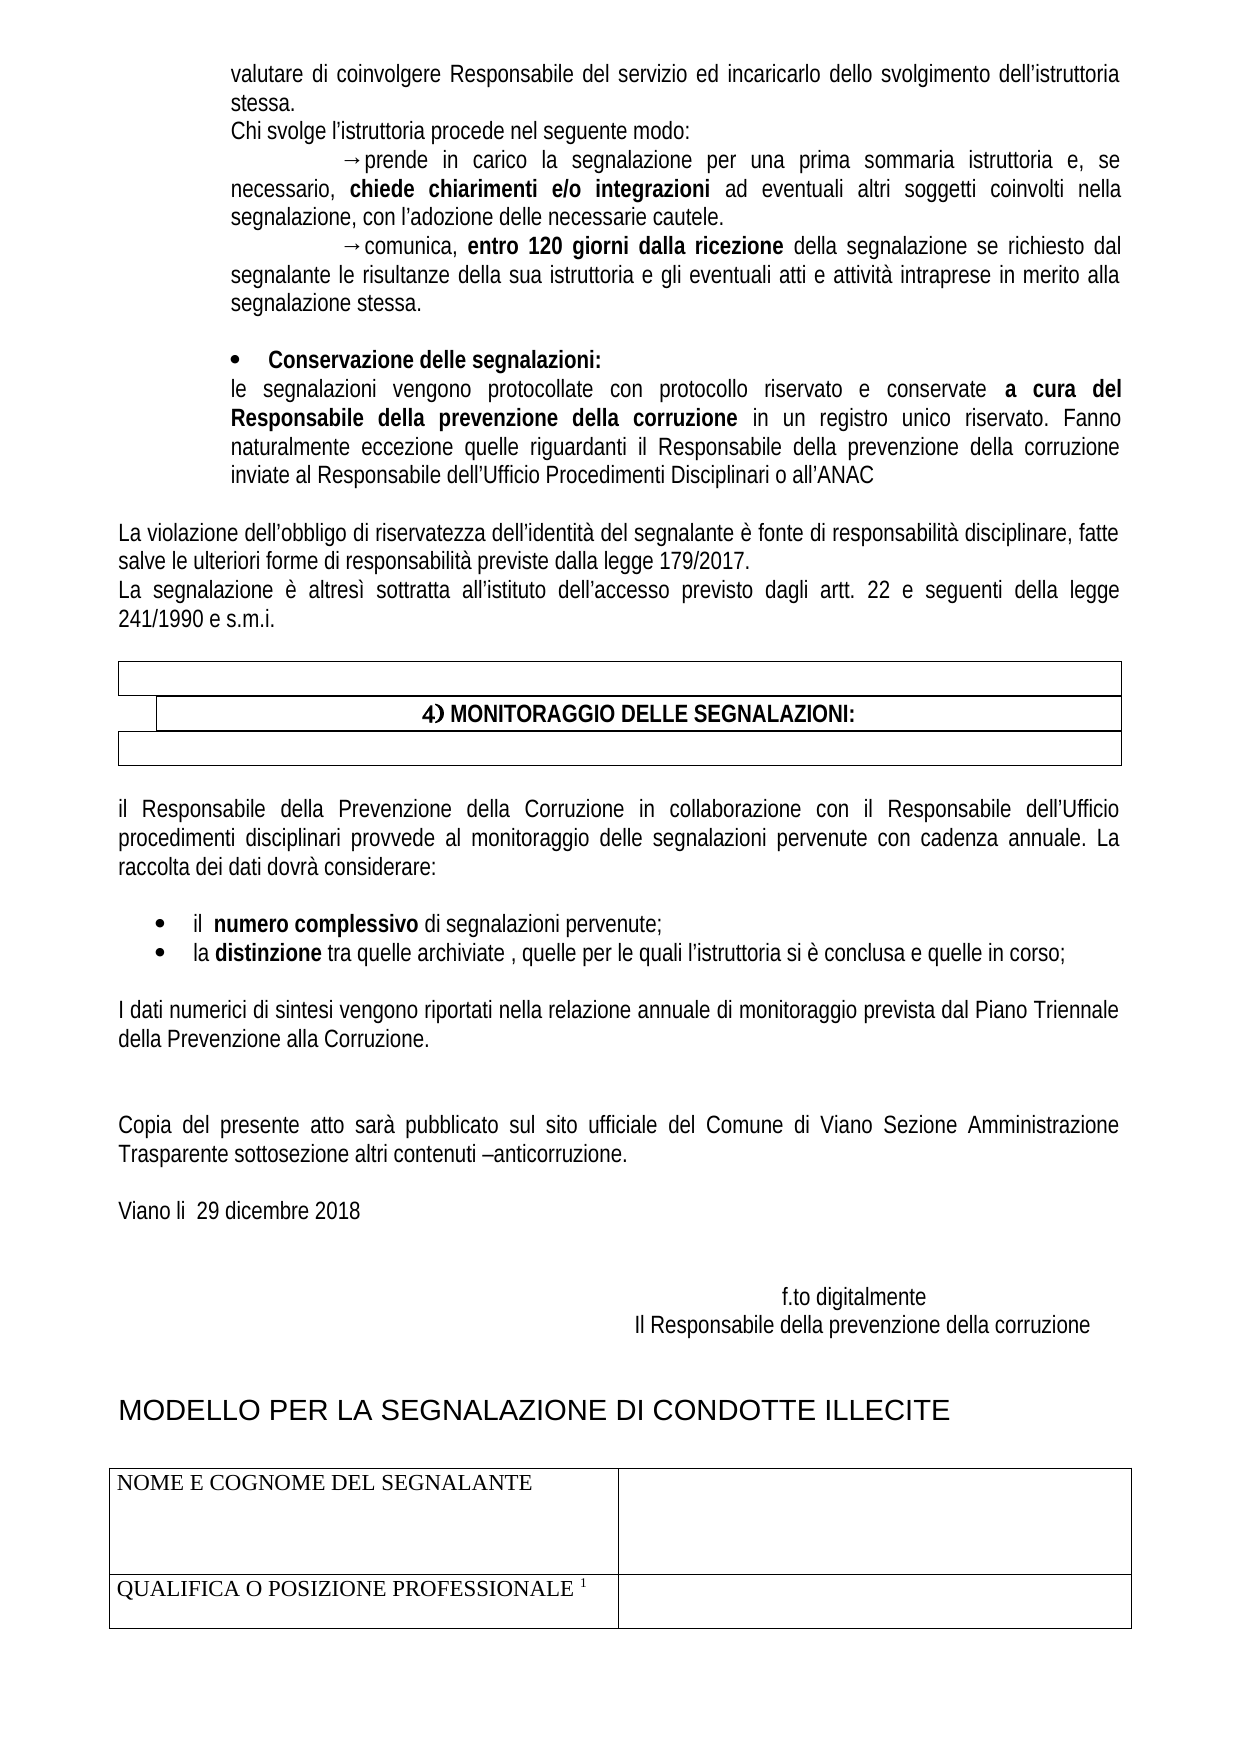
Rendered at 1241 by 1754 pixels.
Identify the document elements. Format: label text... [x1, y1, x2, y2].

table_header NOME E COGNOME DEL SEGNALANTE [110, 1469, 618, 1574]
text valutare di coinvolgere Responsabile del servizio ed incaricarlo dello svolgimento dell’istruttoria stessa. [231, 59, 1122, 116]
list il numero complessivo di segnalazioni pervenute; [156, 909, 1122, 938]
table_cell QUALIFICA O POSIZIONE PROFESSIONALE [110, 1575, 618, 1628]
list la distinzione tra quelle archiviate , quelle per le quali l’istruttoria si è conclusa e quelle in corso; [156, 938, 1122, 967]
text Il Responsabile della prevenzione della corruzione [118, 1310, 1122, 1339]
text Chi svolge l’istruttoria procede nel seguente modo: [231, 116, 1122, 145]
list Conservazione delle segnalazioni: [231, 346, 1122, 374]
text I dati numerici di sintesi vengono riportati nella relazione annuale di monitoraggio prevista dal Piano Triennale della Prevenzione alla Corruzione. [118, 995, 1122, 1053]
text →prende in carico la segnalazione per una prima sommaria istruttoria e, se necessario, chiede chiarimenti e/o integrazioni ad eventuali altri soggetti coinvolti nella segnalazione, con l’adozione delle necessarie cautele. [231, 145, 1122, 231]
text le segnalazioni vengono protocollate con protocollo riservato e conservate a cura del Responsabile della prevenzione della corruzione in un registro unico riservato. Fanno naturalmente eccezione quelle riguardanti il Responsabile della prevenzione della corruzione inviate al Responsabile dell’Ufficio Procedimenti Disciplinari o all’ANAC [231, 374, 1122, 489]
subtitle MODELLO PER LA SEGNALAZIONE DI CONDOTTE ILLECITE [118, 1393, 1122, 1426]
text f.to digitalmente [118, 1282, 1122, 1310]
table_header [619, 1469, 1131, 1574]
text →comunica, entro 120 giorni dalla ricezione della segnalazione se richiesto dal segnalante le risultanze della sua istruttoria e gli eventuali atti e attività intraprese in merito alla segnalazione stessa. [231, 231, 1122, 317]
table_cell [619, 1575, 1131, 1628]
text Copia del presente atto sarà pubblicato sul sito ufficiale del Comune di Viano Sezione Amministrazione Trasparente sottosezione altri contenuti –anticorruzione. [118, 1110, 1122, 1167]
list MONITORAGGIO DELLE SEGNALAZIONI: [157, 697, 1121, 730]
text La violazione dell’obbligo di riservatezza dell’identità del segnalante è fonte di responsabilità disciplinare, fatte salve le ulteriori forme di responsabilità previste dalla legge 179/2017. [118, 518, 1122, 575]
text il Responsabile della Prevenzione della Corruzione in collaborazione con il Responsabile dell’Ufficio procedimenti disciplinari provvede al monitoraggio delle segnalazioni pervenute con cadenza annuale. La raccolta dei dati dovrà considerare: [118, 794, 1122, 880]
text Viano li 29 dicembre 2018 [118, 1196, 1122, 1224]
text La segnalazione è altresì sottratta all’istituto dell’accesso previsto dagli artt. 22 e seguenti della legge 241/1990 e s.m.i. [118, 575, 1122, 632]
